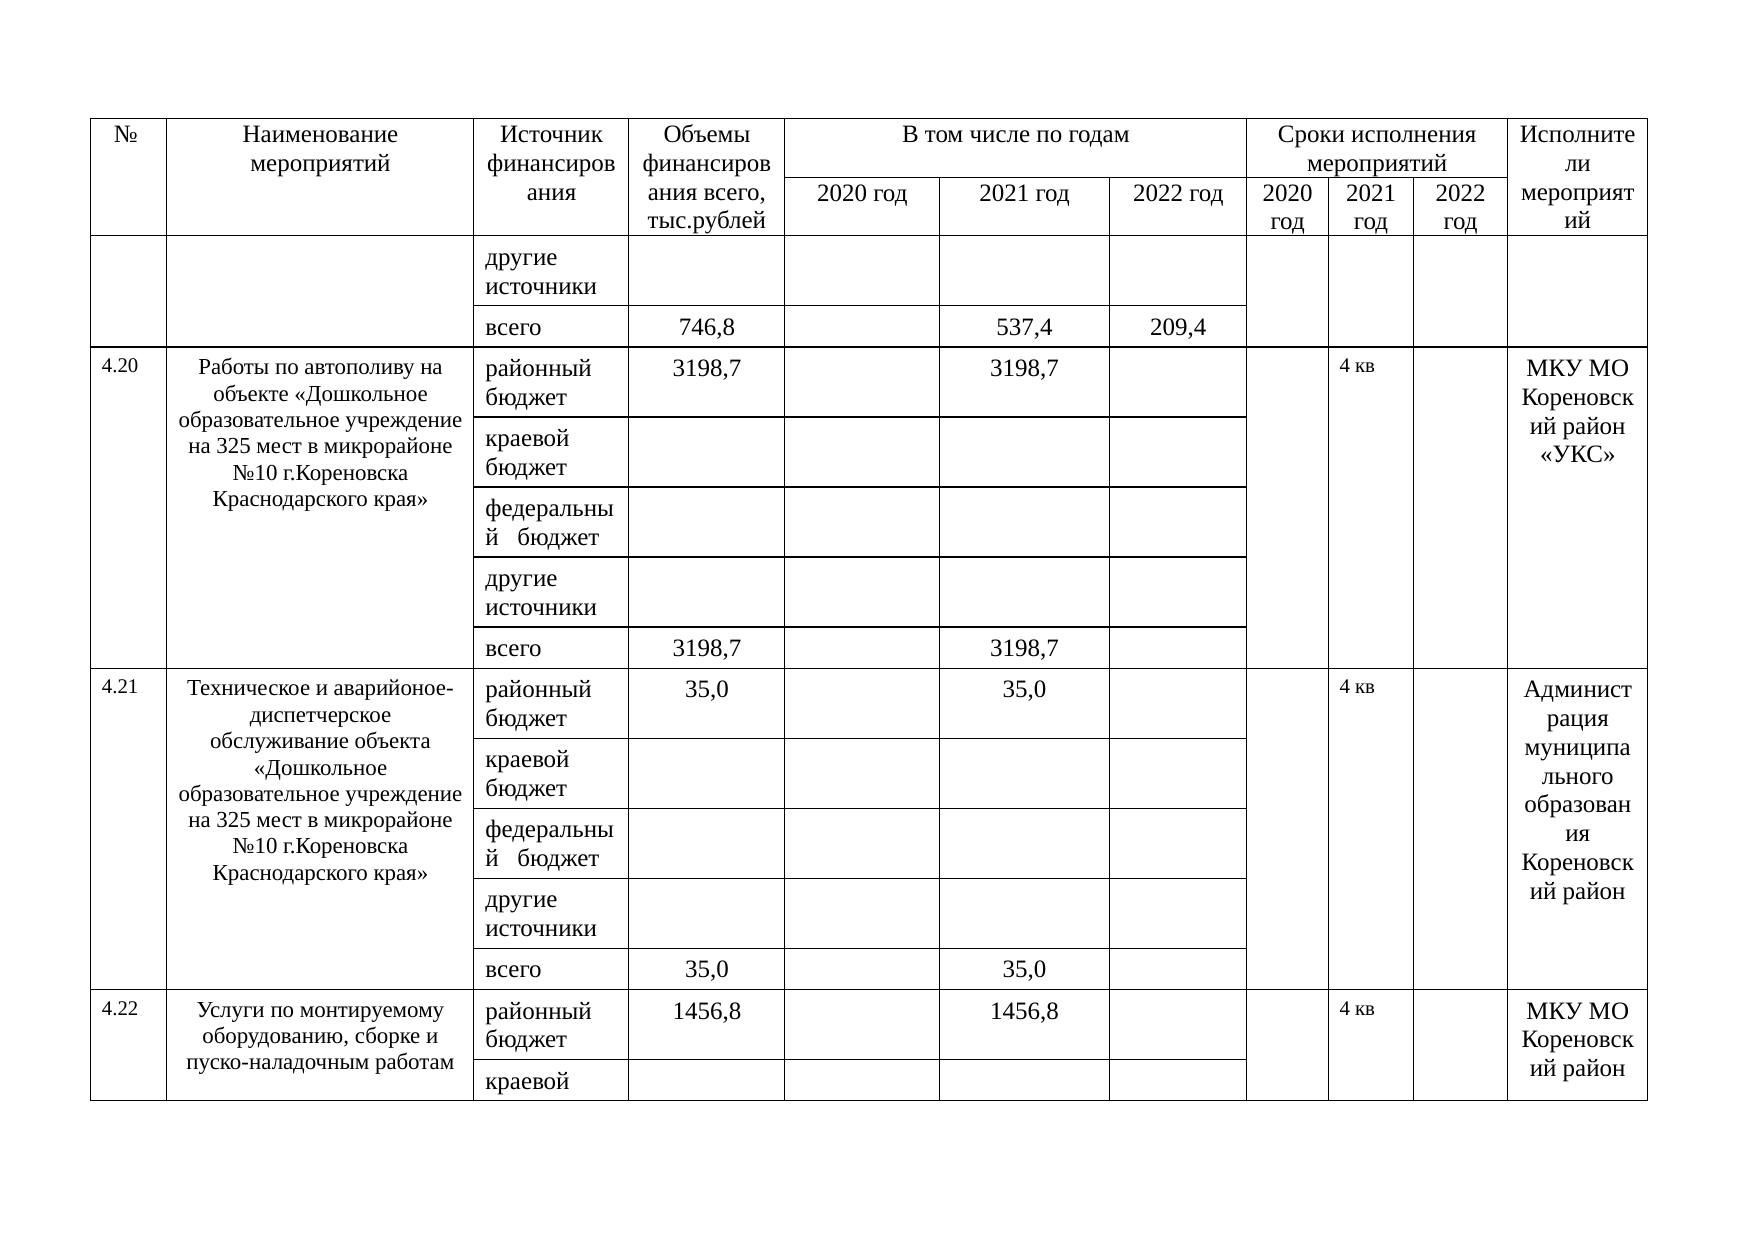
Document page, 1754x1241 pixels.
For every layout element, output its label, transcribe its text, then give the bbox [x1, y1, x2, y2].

table_cell 4 кв [1329, 990, 1413, 1100]
table_header Сроки исполнения мероприятий [1247, 119, 1507, 177]
table_cell [629, 809, 784, 878]
table_cell 3198,7 [629, 348, 784, 416]
table_cell 746,8 [629, 306, 784, 346]
table_cell 4.22 [91, 990, 166, 1100]
table_cell [785, 809, 939, 878]
table_header Наименование мероприятий [167, 119, 473, 235]
table_cell 2022 год [1110, 178, 1246, 235]
table_cell 2021 год [1329, 178, 1413, 235]
table_cell другие источники [474, 558, 628, 626]
table_cell [785, 628, 939, 668]
table_cell Работы по автополиву на объекте «Дошкольное образовательное учреждение на 325 мест в микрорайоне №10 г.Кореновска Краснодарского края» [167, 348, 473, 668]
table_cell МКУ МО Кореновский район «УКС» [1508, 348, 1647, 668]
table_cell [940, 488, 1109, 556]
table_cell другие источники [474, 236, 628, 305]
table_cell [785, 348, 939, 416]
table_cell 1456,8 [940, 990, 1109, 1059]
table_cell [1110, 669, 1246, 738]
table_cell [785, 949, 939, 989]
table_cell 3198,7 [940, 348, 1109, 416]
table_cell 4 кв [1329, 348, 1413, 668]
table_cell федеральный бюджет [474, 488, 628, 556]
table_cell [785, 739, 939, 808]
table_cell 2022 год [1414, 178, 1507, 235]
table_cell [1110, 558, 1246, 626]
table_cell [629, 879, 784, 948]
table_cell [785, 236, 939, 305]
table_cell [940, 739, 1109, 808]
table_cell Услуги по монтируемому оборудованию, сборке и пуско-наладочным работам «Дошкольное образовательное учреждение на 325 мест в микрорайоне №10 г.Кореновска Краснодарского края» [167, 990, 473, 1100]
table_cell 2020 год [1247, 178, 1328, 235]
table_cell [1247, 348, 1328, 668]
table_cell [1414, 348, 1507, 668]
table_cell [940, 558, 1109, 626]
table_cell всего [474, 949, 628, 989]
table_cell 35,0 [629, 669, 784, 738]
table_cell 1456,8 [629, 990, 784, 1059]
table_cell 35,0 [629, 949, 784, 989]
table_cell 35,0 [940, 669, 1109, 738]
table_cell [1110, 236, 1246, 305]
table_cell 209,4 [1110, 306, 1246, 346]
table_cell [1110, 949, 1246, 989]
table_cell [1110, 990, 1246, 1059]
table_cell 2021 год [940, 178, 1109, 235]
table_cell всего [474, 628, 628, 668]
table_cell МКУ МО Кореновский район «УКС» [1508, 236, 1647, 346]
table_cell [1414, 669, 1507, 989]
table_cell 35,0 [940, 949, 1109, 989]
table_cell [785, 418, 939, 486]
table_cell [1110, 488, 1246, 556]
table_cell районный бюджет [474, 348, 628, 416]
table_cell другие источники [474, 879, 628, 948]
table_cell [1110, 348, 1246, 416]
table_cell [785, 1060, 939, 1100]
table_cell районный бюджет [474, 990, 628, 1059]
table_cell [785, 558, 939, 626]
table_cell [940, 809, 1109, 878]
table_cell [940, 1060, 1109, 1100]
table_cell [785, 990, 939, 1059]
table_cell [629, 418, 784, 486]
table_cell краевой [474, 1060, 628, 1100]
table_cell [785, 879, 939, 948]
table_cell районный бюджет [474, 669, 628, 738]
table_cell 3198,7 [940, 628, 1109, 668]
table_cell 4.20 [91, 348, 166, 668]
table_header Объемы финансирования всего, тыс.рублей [629, 119, 784, 235]
table_cell [940, 879, 1109, 948]
table_cell [785, 488, 939, 556]
table_cell [629, 558, 784, 626]
table_cell [629, 739, 784, 808]
table_cell [1414, 990, 1507, 1100]
table_cell 4 кв [1329, 669, 1413, 989]
table_cell [1110, 879, 1246, 948]
table_cell всего [474, 306, 628, 346]
table_cell [1110, 418, 1246, 486]
table_cell Администрация муниципального образования Кореновский район [1508, 669, 1647, 989]
table_header Исполнители мероприятий (муниципальный заказчик) [1508, 119, 1647, 235]
table_cell [785, 669, 939, 738]
table_cell 3198,7 [629, 628, 784, 668]
table_header № [91, 119, 166, 235]
table_header Источник финансирования [474, 119, 628, 235]
table_cell федеральный бюджет [474, 809, 628, 878]
table_header В том числе по годам [785, 119, 1246, 177]
table_cell 537,4 [940, 306, 1109, 346]
table_cell [1110, 739, 1246, 808]
table_cell [785, 306, 939, 346]
table_cell [629, 488, 784, 556]
table_cell [629, 1060, 784, 1100]
table_cell 4.21 [91, 669, 166, 989]
table_cell [1247, 669, 1328, 989]
table_cell 2020 год [785, 178, 939, 235]
table_cell Техническое и аварийоное-диспетчерское обслуживание объекта «Дошкольное образовательное учреждение на 325 мест в микрорайоне №10 г.Кореновска Краснодарского края» [167, 669, 473, 989]
table_cell [1247, 990, 1328, 1100]
table_cell [940, 418, 1109, 486]
table_cell [1110, 809, 1246, 878]
table_cell [940, 236, 1109, 305]
table_cell краевой бюджет [474, 418, 628, 486]
table_cell [1110, 628, 1246, 668]
table_cell краевой бюджет [474, 739, 628, 808]
table_cell МКУ МО Кореновский район «УКС» [1508, 990, 1647, 1100]
table_cell [1110, 1060, 1246, 1100]
table_cell [629, 236, 784, 305]
